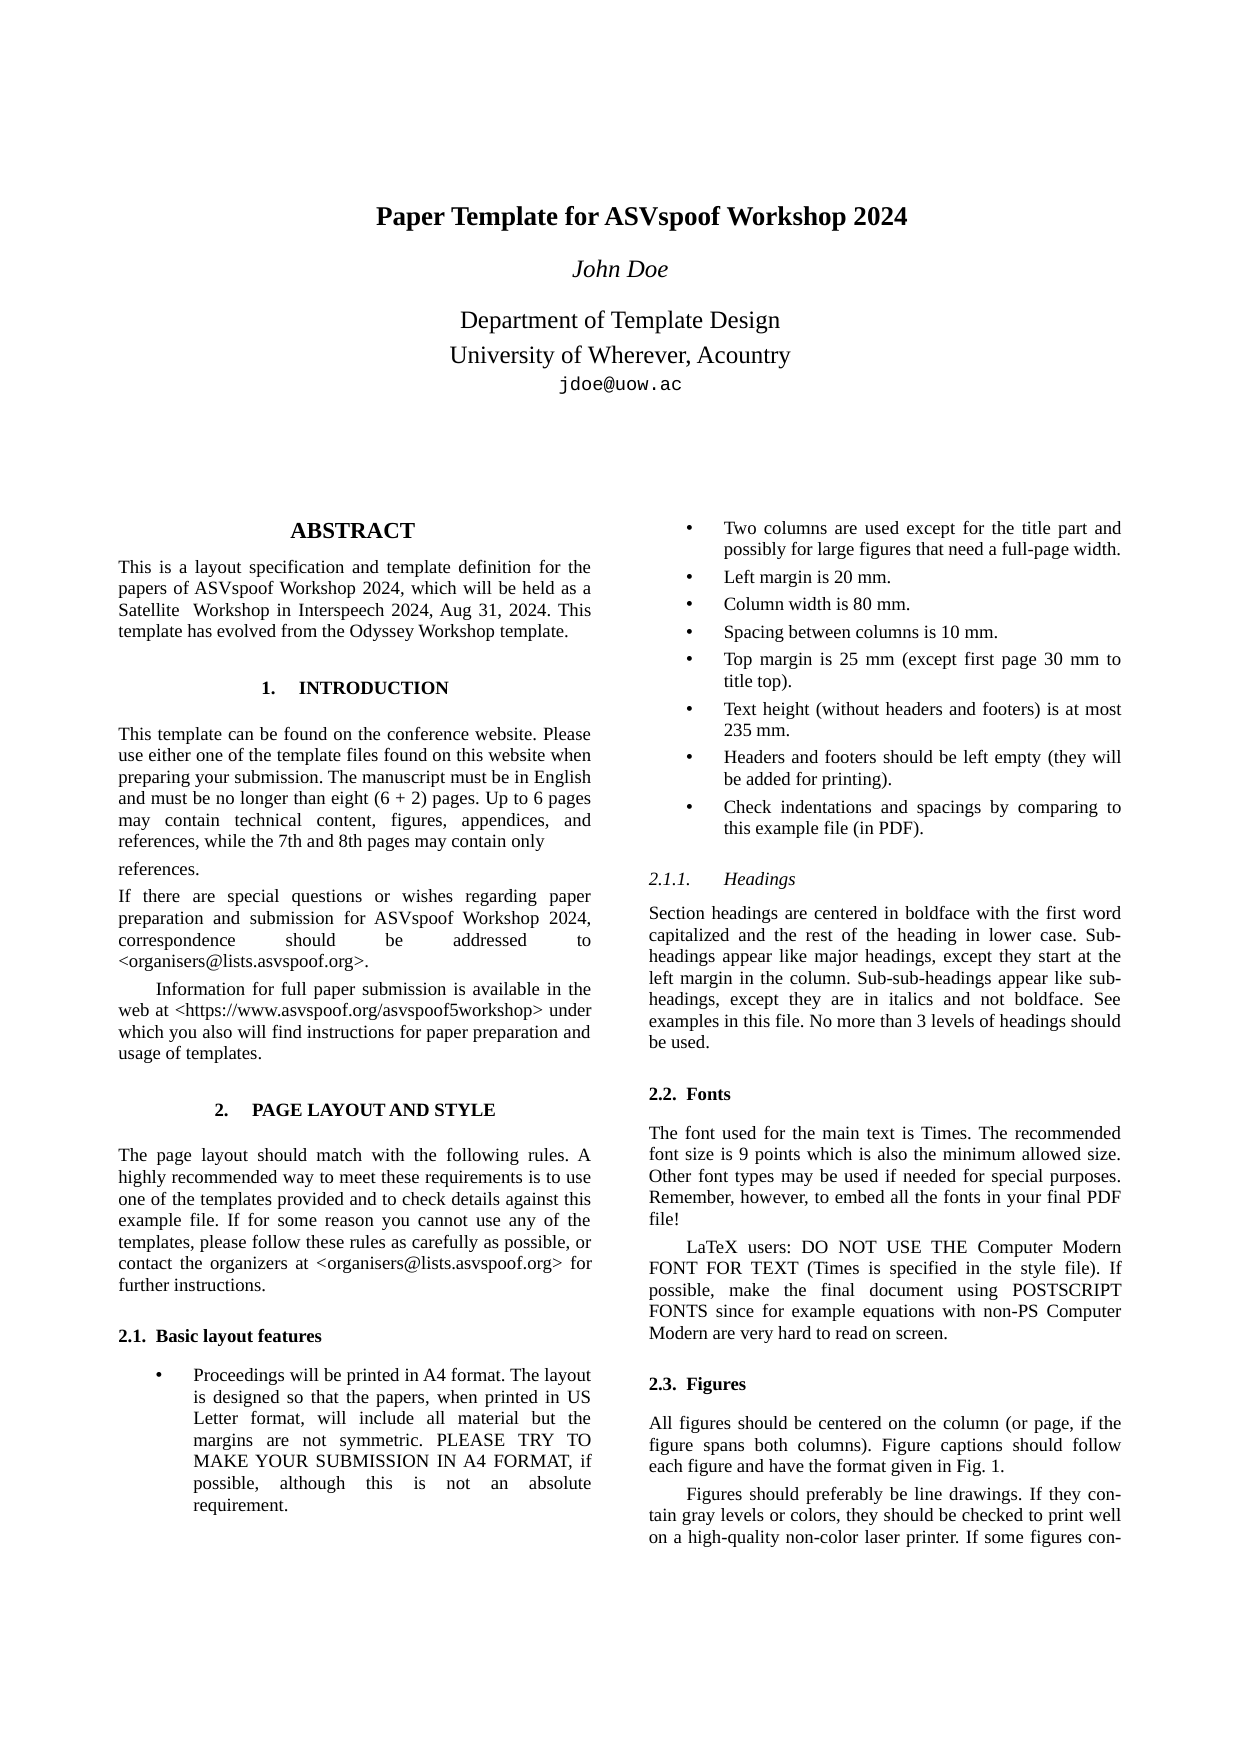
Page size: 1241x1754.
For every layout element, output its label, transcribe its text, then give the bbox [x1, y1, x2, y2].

subtitle Fonts [648, 1082, 1117, 1104]
subtitle Page layout and style [118, 1099, 592, 1121]
text jdoe@uow.ac [118, 375, 1122, 396]
list Proceedings will be printed in A4 format. The layout is designed so that the papers, when printed in US Letter format, will include all material but the margins are not symmetric. PLEASE TRY TO MAKE YOUR SUBMISSION IN A4 FORMAT, if possible, although this is not an absolute requirement. [156, 1364, 592, 1515]
text The page layout should match with the following rules. A highly recommended way to meet these requirements is to use one of the templates provided and to check details against this example file. If for some reason you cannot use any of the templates, please follow these rules as carefully as possible, or contact the organizers at <organisers@lists.asvspoof.org> for further instructions. [118, 1144, 592, 1295]
text John Doe [118, 254, 1122, 282]
list Left margin is 20 mm. [686, 566, 1122, 587]
list Column width is 80 mm. [686, 593, 1122, 615]
text Department of Template Design [118, 305, 1122, 334]
title Paper Template for ASVspoof Workshop 2024 [236, 199, 1047, 231]
text The font used for the main text is Times. The recommended font size is 9 points which is also the minimum allowed size. Other font types may be used if needed for special purposes. Remember, however, to embed all the fonts in your final PDF file! [648, 1122, 1122, 1229]
subtitle Figures [648, 1373, 1122, 1394]
text LaTeX users: DO NOT USE THE Computer Modern FONT FOR TEXT (Times is specified in the style file). If possible, make the final document using POSTSCRIPT FONTS since for example equations with non-PS Computer Modern are very hard to read on screen. [648, 1236, 1122, 1343]
text University of Wherever, Acountry [118, 340, 1122, 369]
list Headers and footers should be left empty (they will be added for printing). [686, 746, 1122, 789]
text Figures should preferably be line drawings. If they con- tain gray levels or colors, they should be checked to print well on a high-quality non-color laser printer. If some figures con- [648, 1483, 1122, 1547]
subtitle Basic layout features [118, 1325, 592, 1346]
list Check indentations and spacings by comparing to this example file (in PDF). [686, 796, 1122, 839]
text Information for full paper submission is available in the web at <https://www.asvspoof.org/asvspoof5workshop> under which you also will find instructions for paper preparation and usage of templates. [118, 977, 592, 1064]
text If there are special questions or wishes regarding paper preparation and submission for ASVspoof Workshop 2024, correspondence should be addressed to <organisers@lists.asvspoof.org>. [118, 885, 592, 972]
text Section headings are centered in boldface with the first word capitalized and the rest of the heading in lower case. Sub-headings appear like major headings, except they start at the left margin in the column. Sub-sub-headings appear like sub-headings, except they are in italics and not boldface. See examples in this file. No more than 3 levels of headings should be used. [648, 902, 1122, 1053]
subtitle Headings [648, 868, 1122, 890]
text references. [118, 858, 592, 879]
list Top margin is 25 mm (except first page 30 mm to title top). [686, 648, 1122, 691]
text This template can be found on the conference website. Please use either one of the template files found on this website when preparing your submission. The manuscript must be in English and must be no longer than eight (6 + 2) pages. Up to 6 pages may contain technical content, figures, appendices, and references, while the 7th and 8th pages may contain only [118, 722, 592, 852]
list Two columns are used except for the title part and possibly for large figures that need a full-page width. [686, 517, 1122, 560]
subtitle INTRODUCTION [118, 677, 592, 699]
text This is a layout specification and template definition for the papers of ASVspoof Workshop 2024, which will be held as a Satellite Workshop in Interspeech 2024, Aug 31, 2024. This template has evolved from the Odyssey Workshop template. [118, 556, 592, 642]
subtitle ABSTRACT [118, 517, 587, 543]
list Spacing between columns is 10 mm. [686, 621, 1122, 642]
text All figures should be centered on the column (or page, if the figure spans both columns). Figure captions should follow each figure and have the format given in Fig. 1. [648, 1412, 1122, 1477]
list Text height (without headers and footers) is at most 235 mm. [686, 697, 1122, 741]
